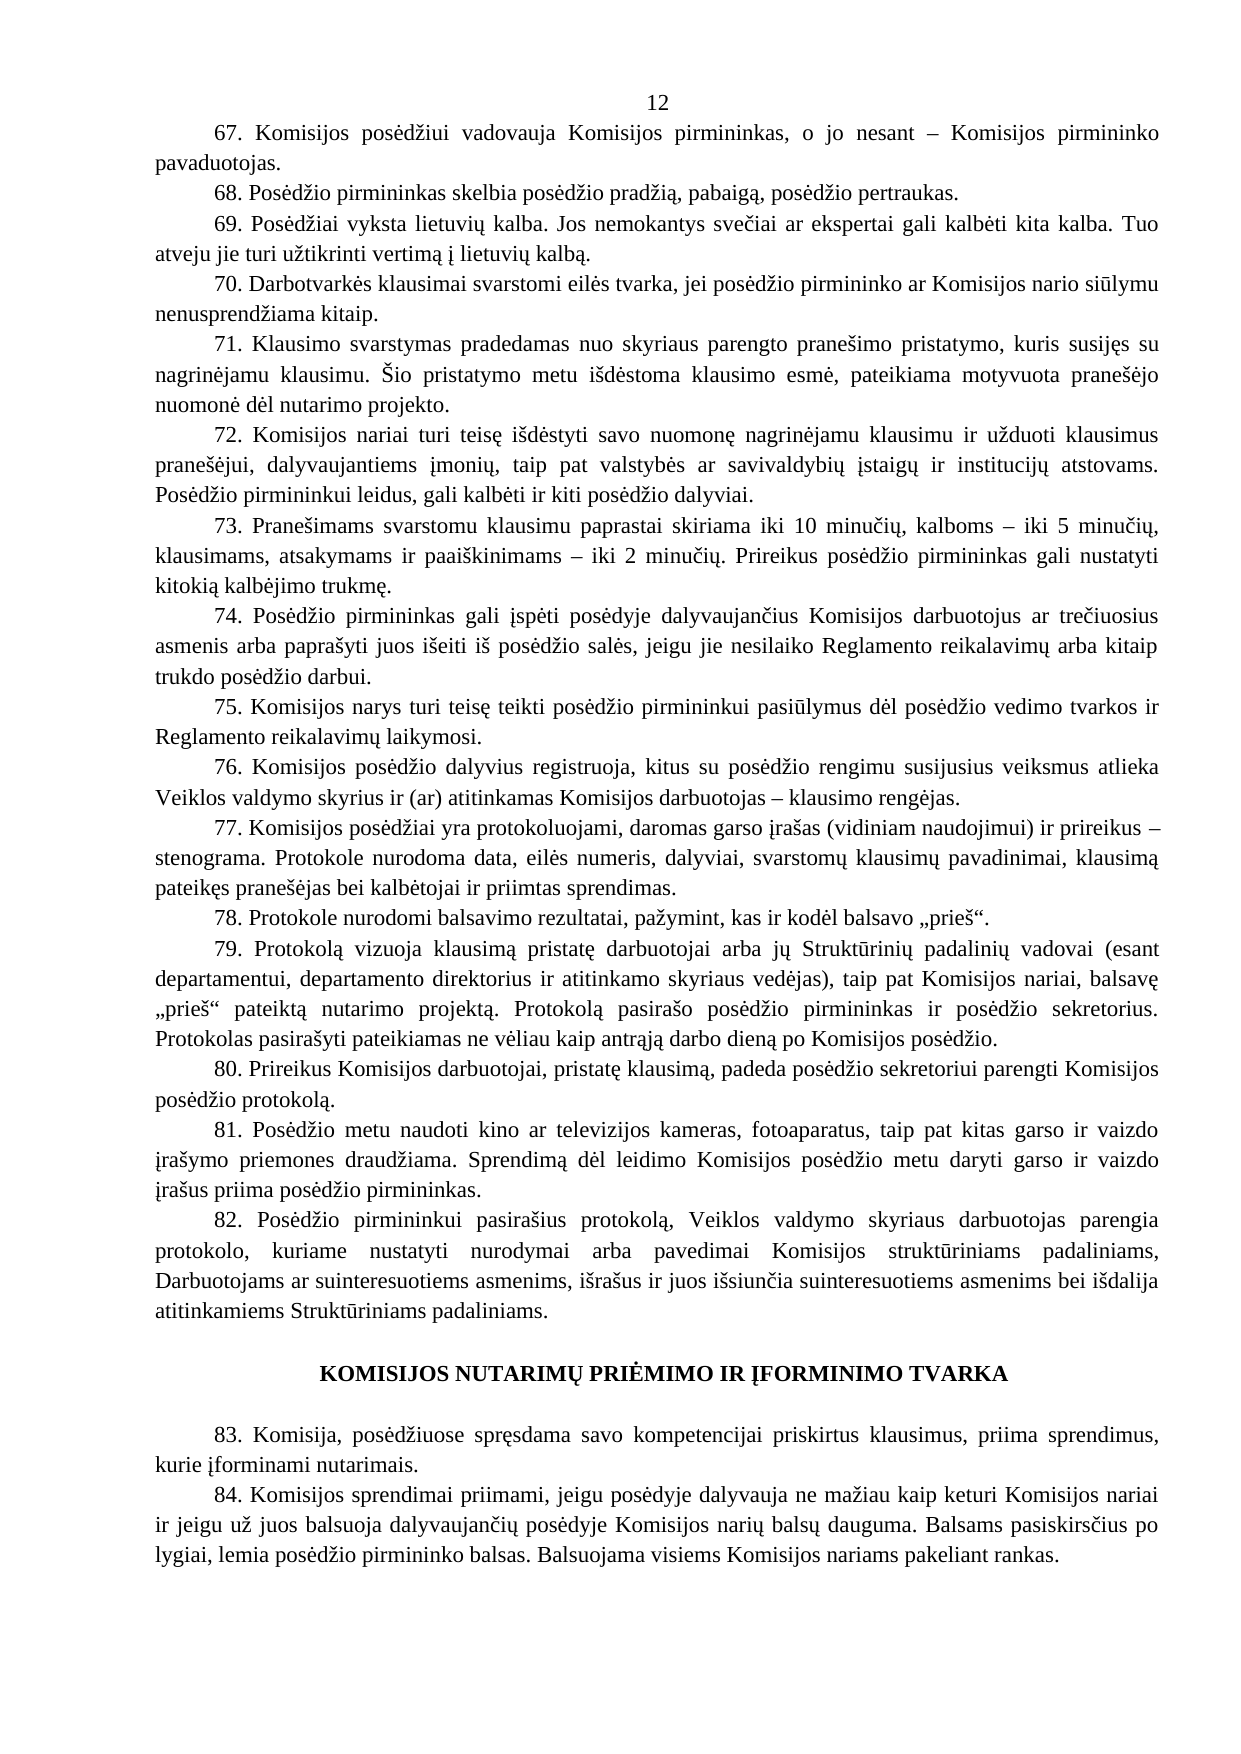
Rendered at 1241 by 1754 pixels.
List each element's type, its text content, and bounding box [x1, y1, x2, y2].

text 81. Posėdžio metu naudoti kino ar televizijos kameras, fotoaparatus, taip pat kitas garso ir vaizdo įrašymo priemones draudžiama. Sprendimą dėl leidimo Komisijos posėdžio metu daryti garso ir vaizdo įrašus priima posėdžio pirmininkas. [155, 1116, 1160, 1203]
text KOMISIJOS NUTARIMŲ PRIĖMIMO IR ĮFORMINIMO TVARKA [319, 1360, 1160, 1387]
text 67. Komisijos posėdžiui vadovauja Komisijos pirmininkas, o jo nesant – Komisijos pirmininko pavaduotojas. [155, 119, 1160, 176]
text 80. Prireikus Komisijos darbuotojai, pristatę klausimą, padeda posėdžio sekretoriui parengti Komisijos posėdžio protokolą. [155, 1055, 1160, 1112]
text 83. Komisija, posėdžiuose spręsdama savo kompetencijai priskirtus klausimus, priima sprendimus, kurie įforminami nutarimais. [155, 1421, 1160, 1477]
text 68. Posėdžio pirmininkas skelbia posėdžio pradžią, pabaigą, posėdžio pertraukas. [155, 179, 1160, 206]
text 72. Komisijos nariai turi teisę išdėstyti savo nuomonę nagrinėjamu klausimu ir užduoti klausimus pranešėjui, dalyvaujantiems įmonių, taip pat valstybės ar savivaldybių įstaigų ir institucijų atstovams. Posėdžio pirmininkui leidus, gali kalbėti ir kiti posėdžio dalyviai. [155, 421, 1160, 508]
text 79. Protokolą vizuoja klausimą pristatę darbuotojai arba jų Struktūrinių padalinių vadovai (esant departamentui, departamento direktorius ir atitinkamo skyriaus vedėjas), taip pat Komisijos nariai, balsavę „prieš“ pateiktą nutarimo projektą. Protokolą pasirašo posėdžio pirmininkas ir posėdžio sekretorius. Protokolas pasirašyti pateikiamas ne vėliau kaip antrąją darbo dieną po Komisijos posėdžio. [155, 934, 1160, 1052]
text 71. Klausimo svarstymas pradedamas nuo skyriaus parengto pranešimo pristatymo, kuris susijęs su nagrinėjamu klausimu. Šio pristatymo metu išdėstoma klausimo esmė, pateikiama motyvuota pranešėjo nuomonė dėl nutarimo projekto. [155, 330, 1160, 417]
text 69. Posėdžiai vyksta lietuvių kalba. Jos nemokantys svečiai ar ekspertai gali kalbėti kita kalba. Tuo atveju jie turi užtikrinti vertimą į lietuvių kalbą. [155, 209, 1160, 266]
text 84. Komisijos sprendimai priimami, jeigu posėdyje dalyvauja ne mažiau kaip keturi Komisijos nariai ir jeigu už juos balsuoja dalyvaujančių posėdyje Komisijos narių balsų dauguma. Balsams pasiskirsčius po lygiai, lemia posėdžio pirmininko balsas. Balsuojama visiems Komisijos nariams pakeliant rankas. [155, 1481, 1160, 1568]
text 78. Protokole nurodomi balsavimo rezultatai, pažymint, kas ir kodėl balsavo „prieš“. [155, 904, 1160, 931]
text 77. Komisijos posėdžiai yra protokoluojami, daromas garso įrašas (vidiniam naudojimui) ir prireikus – stenograma. Protokole nurodoma data, eilės numeris, dalyviai, svarstomų klausimų pavadinimai, klausimą pateikęs pranešėjas bei kalbėtojai ir priimtas sprendimas. [155, 814, 1160, 901]
text 76. Komisijos posėdžio dalyvius registruoja, kitus su posėdžio rengimu susijusius veiksmus atlieka Veiklos valdymo skyrius ir (ar) atitinkamas Komisijos darbuotojas – klausimo rengėjas. [155, 753, 1160, 810]
text 73. Pranešimams svarstomu klausimu paprastai skiriama iki 10 minučių, kalboms – iki 5 minučių, klausimams, atsakymams ir paaiškinimams – iki 2 minučių. Prireikus posėdžio pirmininkas gali nustatyti kitokią kalbėjimo trukmę. [155, 512, 1160, 598]
text 74. Posėdžio pirmininkas gali įspėti posėdyje dalyvaujančius Komisijos darbuotojus ar trečiuosius asmenis arba paprašyti juos išeiti iš posėdžio salės, jeigu jie nesilaiko Reglamento reikalavimų arba kitaip trukdo posėdžio darbui. [155, 602, 1160, 689]
text 75. Komisijos narys turi teisę teikti posėdžio pirmininkui pasiūlymus dėl posėdžio vedimo tvarkos ir Reglamento reikalavimų laikymosi. [155, 693, 1160, 749]
text 70. Darbotvarkės klausimai svarstomi eilės tvarka, jei posėdžio pirmininko ar Komisijos nario siūlymu nenusprendžiama kitaip. [155, 270, 1160, 327]
text 82. Posėdžio pirmininkui pasirašius protokolą, Veiklos valdymo skyriaus darbuotojas parengia protokolo, kuriame nustatyti nurodymai arba pavedimai Komisijos struktūriniams padaliniams, Darbuotojams ar suinteresuotiems asmenims, išrašus ir juos išsiunčia suinteresuotiems asmenims bei išdalija atitinkamiems Struktūriniams padaliniams. [155, 1206, 1160, 1323]
